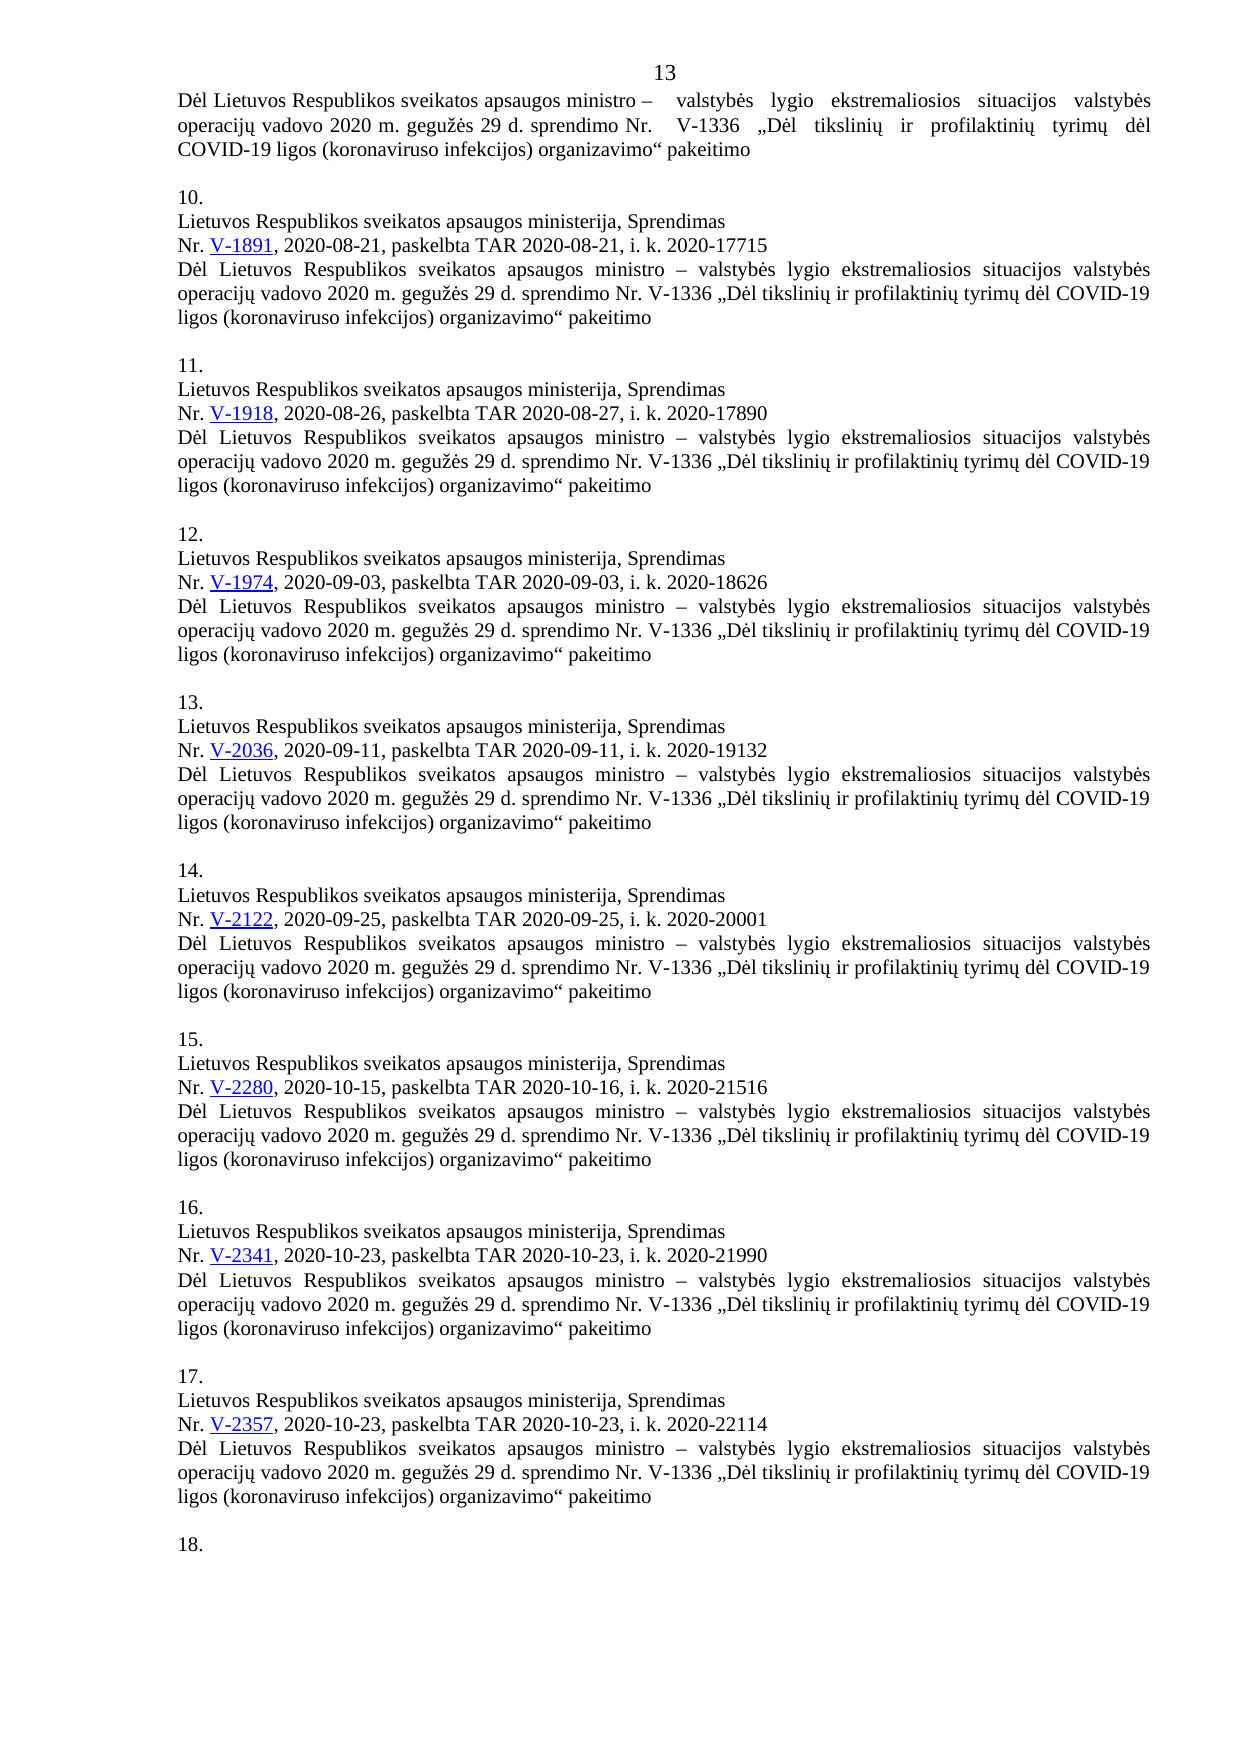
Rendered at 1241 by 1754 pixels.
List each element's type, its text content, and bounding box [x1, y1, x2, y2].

text Dėl Lietuvos Respublikos sveikatos apsaugos ministro – valstybės lygio ekstremaliosios situacijos valstybės operacijų vadovo 2020 m. gegužės 29 d. sprendimo Nr. V-1336 „Dėl tikslinių ir profilaktinių tyrimų dėl COVID-19 ligos (koronaviruso infekcijos) organizavimo“ pakeitimo [177, 931, 1152, 1003]
text Dėl Lietuvos Respublikos sveikatos apsaugos ministro – valstybės lygio ekstremaliosios situacijos valstybės operacijų vadovo 2020 m. gegužės 29 d. sprendimo Nr. V-1336 „Dėl tikslinių ir profilaktinių tyrimų dėl COVID-19 ligos (koronaviruso infekcijos) organizavimo“ pakeitimo [177, 88, 1152, 161]
text Lietuvos Respublikos sveikatos apsaugos ministerija, Sprendimas [177, 1219, 1152, 1243]
text Dėl Lietuvos Respublikos sveikatos apsaugos ministro – valstybės lygio ekstremaliosios situacijos valstybės operacijų vadovo 2020 m. gegužės 29 d. sprendimo Nr. V-1336 „Dėl tikslinių ir profilaktinių tyrimų dėl COVID-19 ligos (koronaviruso infekcijos) organizavimo“ pakeitimo [177, 257, 1152, 329]
text Dėl Lietuvos Respublikos sveikatos apsaugos ministro – valstybės lygio ekstremaliosios situacijos valstybės operacijų vadovo 2020 m. gegužės 29 d. sprendimo Nr. V-1336 „Dėl tikslinių ir profilaktinių tyrimų dėl COVID-19 ligos (koronaviruso infekcijos) organizavimo“ pakeitimo [177, 762, 1152, 834]
text Nr. V-1918, 2020-08-26, paskelbta TAR 2020-08-27, i. k. 2020-17890 [177, 401, 1152, 425]
text 14. [177, 858, 1152, 882]
text Dėl Lietuvos Respublikos sveikatos apsaugos ministro – valstybės lygio ekstremaliosios situacijos valstybės operacijų vadovo 2020 m. gegužės 29 d. sprendimo Nr. V-1336 „Dėl tikslinių ir profilaktinių tyrimų dėl COVID-19 ligos (koronaviruso infekcijos) organizavimo“ pakeitimo [177, 1099, 1152, 1171]
text Lietuvos Respublikos sveikatos apsaugos ministerija, Sprendimas [177, 882, 1152, 907]
text 18. [177, 1532, 1152, 1556]
text Nr. V-2341, 2020-10-23, paskelbta TAR 2020-10-23, i. k. 2020-21990 [177, 1243, 1152, 1267]
text Nr. V-1974, 2020-09-03, paskelbta TAR 2020-09-03, i. k. 2020-18626 [177, 570, 1152, 594]
text Dėl Lietuvos Respublikos sveikatos apsaugos ministro – valstybės lygio ekstremaliosios situacijos valstybės operacijų vadovo 2020 m. gegužės 29 d. sprendimo Nr. V-1336 „Dėl tikslinių ir profilaktinių tyrimų dėl COVID-19 ligos (koronaviruso infekcijos) organizavimo“ pakeitimo [177, 1267, 1152, 1340]
text Nr. V-2357, 2020-10-23, paskelbta TAR 2020-10-23, i. k. 2020-22114 [177, 1412, 1152, 1436]
text Dėl Lietuvos Respublikos sveikatos apsaugos ministro – valstybės lygio ekstremaliosios situacijos valstybės operacijų vadovo 2020 m. gegužės 29 d. sprendimo Nr. V-1336 „Dėl tikslinių ir profilaktinių tyrimų dėl COVID-19 ligos (koronaviruso infekcijos) organizavimo“ pakeitimo [177, 425, 1152, 497]
text 17. [177, 1364, 1152, 1388]
text Lietuvos Respublikos sveikatos apsaugos ministerija, Sprendimas [177, 714, 1152, 738]
text Lietuvos Respublikos sveikatos apsaugos ministerija, Sprendimas [177, 546, 1152, 570]
text Nr. V-2036, 2020-09-11, paskelbta TAR 2020-09-11, i. k. 2020-19132 [177, 738, 1152, 762]
text 15. [177, 1027, 1152, 1051]
text Nr. V-2122, 2020-09-25, paskelbta TAR 2020-09-25, i. k. 2020-20001 [177, 907, 1152, 931]
text Lietuvos Respublikos sveikatos apsaugos ministerija, Sprendimas [177, 1051, 1152, 1075]
text Nr. V-1891, 2020-08-21, paskelbta TAR 2020-08-21, i. k. 2020-17715 [177, 233, 1152, 257]
text Lietuvos Respublikos sveikatos apsaugos ministerija, Sprendimas [177, 209, 1152, 233]
text Dėl Lietuvos Respublikos sveikatos apsaugos ministro – valstybės lygio ekstremaliosios situacijos valstybės operacijų vadovo 2020 m. gegužės 29 d. sprendimo Nr. V-1336 „Dėl tikslinių ir profilaktinių tyrimų dėl COVID-19 ligos (koronaviruso infekcijos) organizavimo“ pakeitimo [177, 594, 1152, 666]
text Lietuvos Respublikos sveikatos apsaugos ministerija, Sprendimas [177, 377, 1152, 401]
text Nr. V-2280, 2020-10-15, paskelbta TAR 2020-10-16, i. k. 2020-21516 [177, 1075, 1152, 1099]
text Dėl Lietuvos Respublikos sveikatos apsaugos ministro – valstybės lygio ekstremaliosios situacijos valstybės operacijų vadovo 2020 m. gegužės 29 d. sprendimo Nr. V-1336 „Dėl tikslinių ir profilaktinių tyrimų dėl COVID-19 ligos (koronaviruso infekcijos) organizavimo“ pakeitimo [177, 1436, 1152, 1508]
text 16. [177, 1195, 1152, 1219]
text 11. [177, 353, 1152, 377]
text 10. [177, 185, 1152, 209]
text 13. [177, 690, 1152, 714]
text 12. [177, 522, 1152, 546]
text Lietuvos Respublikos sveikatos apsaugos ministerija, Sprendimas [177, 1388, 1152, 1412]
